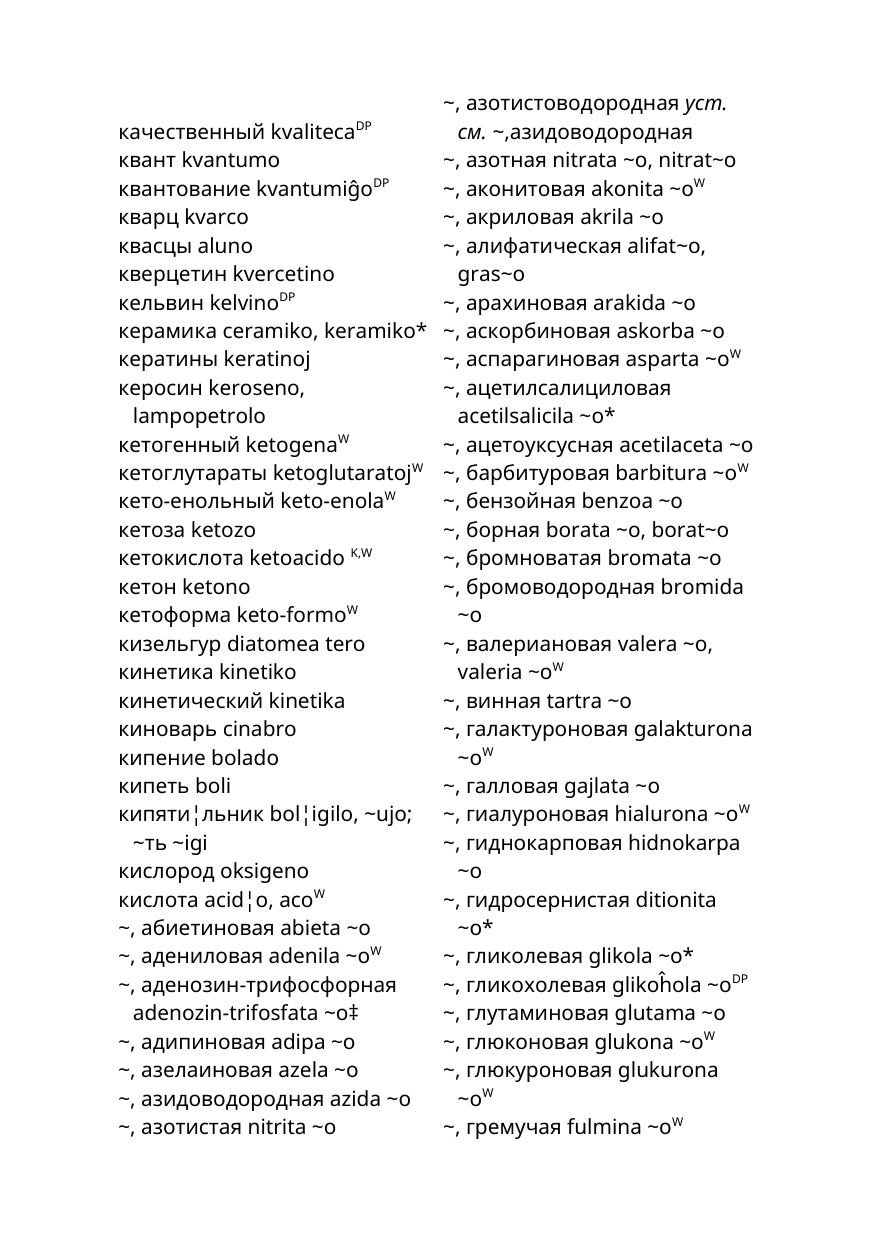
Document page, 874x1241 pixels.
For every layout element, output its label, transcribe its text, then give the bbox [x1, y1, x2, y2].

text ~, aдипиновая adipa ~o [118, 1027, 431, 1055]
text ~, аскорбиновая askorba ~o [443, 316, 756, 344]
text кетоза ketozo [118, 515, 431, 543]
text ~, aконитовая akonita ~oW [443, 174, 756, 202]
text ~, азелаиновая azela ~o [118, 1055, 431, 1084]
text ~, абиетиновая abieta ~o [118, 913, 431, 942]
text керосин keroseno, lampopetrolo [118, 373, 431, 430]
text кетон ketono [118, 572, 431, 600]
text ~, гликохолевая glikoĥola ~oDP [443, 970, 756, 998]
text ~, гидросернистая ditionita ~o* [443, 885, 756, 942]
text ~, акриловая akrila ~o [443, 202, 756, 231]
text киноварь cinabro [118, 714, 431, 743]
text ~, бромоводородная bromida ~o [443, 572, 756, 629]
text керамика ceramiko, keramiko* [118, 316, 431, 344]
text кинетический kinetika [118, 686, 431, 714]
text кислота acid¦o, acoW [118, 885, 431, 913]
text ~, глюконовая glukona ~oW [443, 1027, 756, 1055]
text кето-енольный keto-enolaW [118, 487, 431, 515]
text кварц kvarco [118, 202, 431, 231]
text кетоглутараты ketoglutaratojW [118, 458, 431, 487]
text ~, aзотистоводородная уст. см. ~,азидоводородная [443, 88, 756, 145]
text ~, гиалуроновая hialurona ~oW [443, 799, 756, 828]
text ~, галактуроновая galakturona ~oW [443, 714, 756, 771]
text ~, глутаминовая glutama ~o [443, 998, 756, 1027]
text ~, гиднокарповая hidnokarpa ~o [443, 828, 756, 885]
text ~, бромноватая bromata ~o [443, 543, 756, 572]
text кипение bolado [118, 743, 431, 771]
text ~, глюкуроновая glukurona ~oW [443, 1055, 756, 1112]
text ~, гликолевая glikola ~o* [443, 942, 756, 970]
text кипяти¦льник bol¦igilo, ~ujo; ~ть ~igi [118, 799, 431, 856]
text кетокислота ketoacido K,W [118, 543, 431, 572]
text кинетика kinetiko [118, 657, 431, 686]
text ~, аспарагиновая asparta ~oW [443, 344, 756, 373]
text ~, винная tartra ~o [443, 686, 756, 714]
text ~, гремучая fulmina ~oW [443, 1112, 756, 1141]
text кислород oksigeno [118, 856, 431, 885]
text ~, валериановая valera ~o, valeria ~oW [443, 629, 756, 686]
text кипеть boli [118, 771, 431, 799]
text кверцетин kvercetino [118, 259, 431, 288]
text кетоформа keto-formoW [118, 600, 431, 629]
text ~, ацетоуксусная acetilaceta ~o [443, 430, 756, 458]
text ~, адениловая adenila ~oW [118, 942, 431, 970]
text ~, барбитуровая barbitura ~oW [443, 458, 756, 487]
text ~, бензойная benzoa ~o [443, 487, 756, 515]
text ~, алифатическая alifat~o, gras~o [443, 231, 756, 288]
text квасцы aluno [118, 231, 431, 259]
text ~, борная borata ~o, borat~o [443, 515, 756, 543]
text квантование kvantumiĝoDP [118, 174, 431, 202]
text ~, азотистая nitrita ~o [118, 1112, 431, 1141]
text ~, азотная nitrata ~o, nitrat~o [443, 145, 756, 174]
text кизельгур diatomea tero [118, 629, 431, 657]
text ~, азидоводородная azida ~o [118, 1084, 431, 1112]
text качественный kvalitecaDP [118, 117, 431, 145]
text кельвин kelvinoDP [118, 288, 431, 316]
text ~, аденозин-трифосфорная adenozin-trifosfata ~o‡ [118, 970, 431, 1027]
text кетогенный ketogenaW [118, 430, 431, 458]
text ~, арахиновая arakida ~o [443, 288, 756, 316]
text кератины keratinoj [118, 344, 431, 373]
text ~, ацетилсалициловая acetilsalicila ~o* [443, 373, 756, 430]
text квант kvantumo [118, 145, 431, 174]
text ~, галловая gajlata ~o [443, 771, 756, 799]
